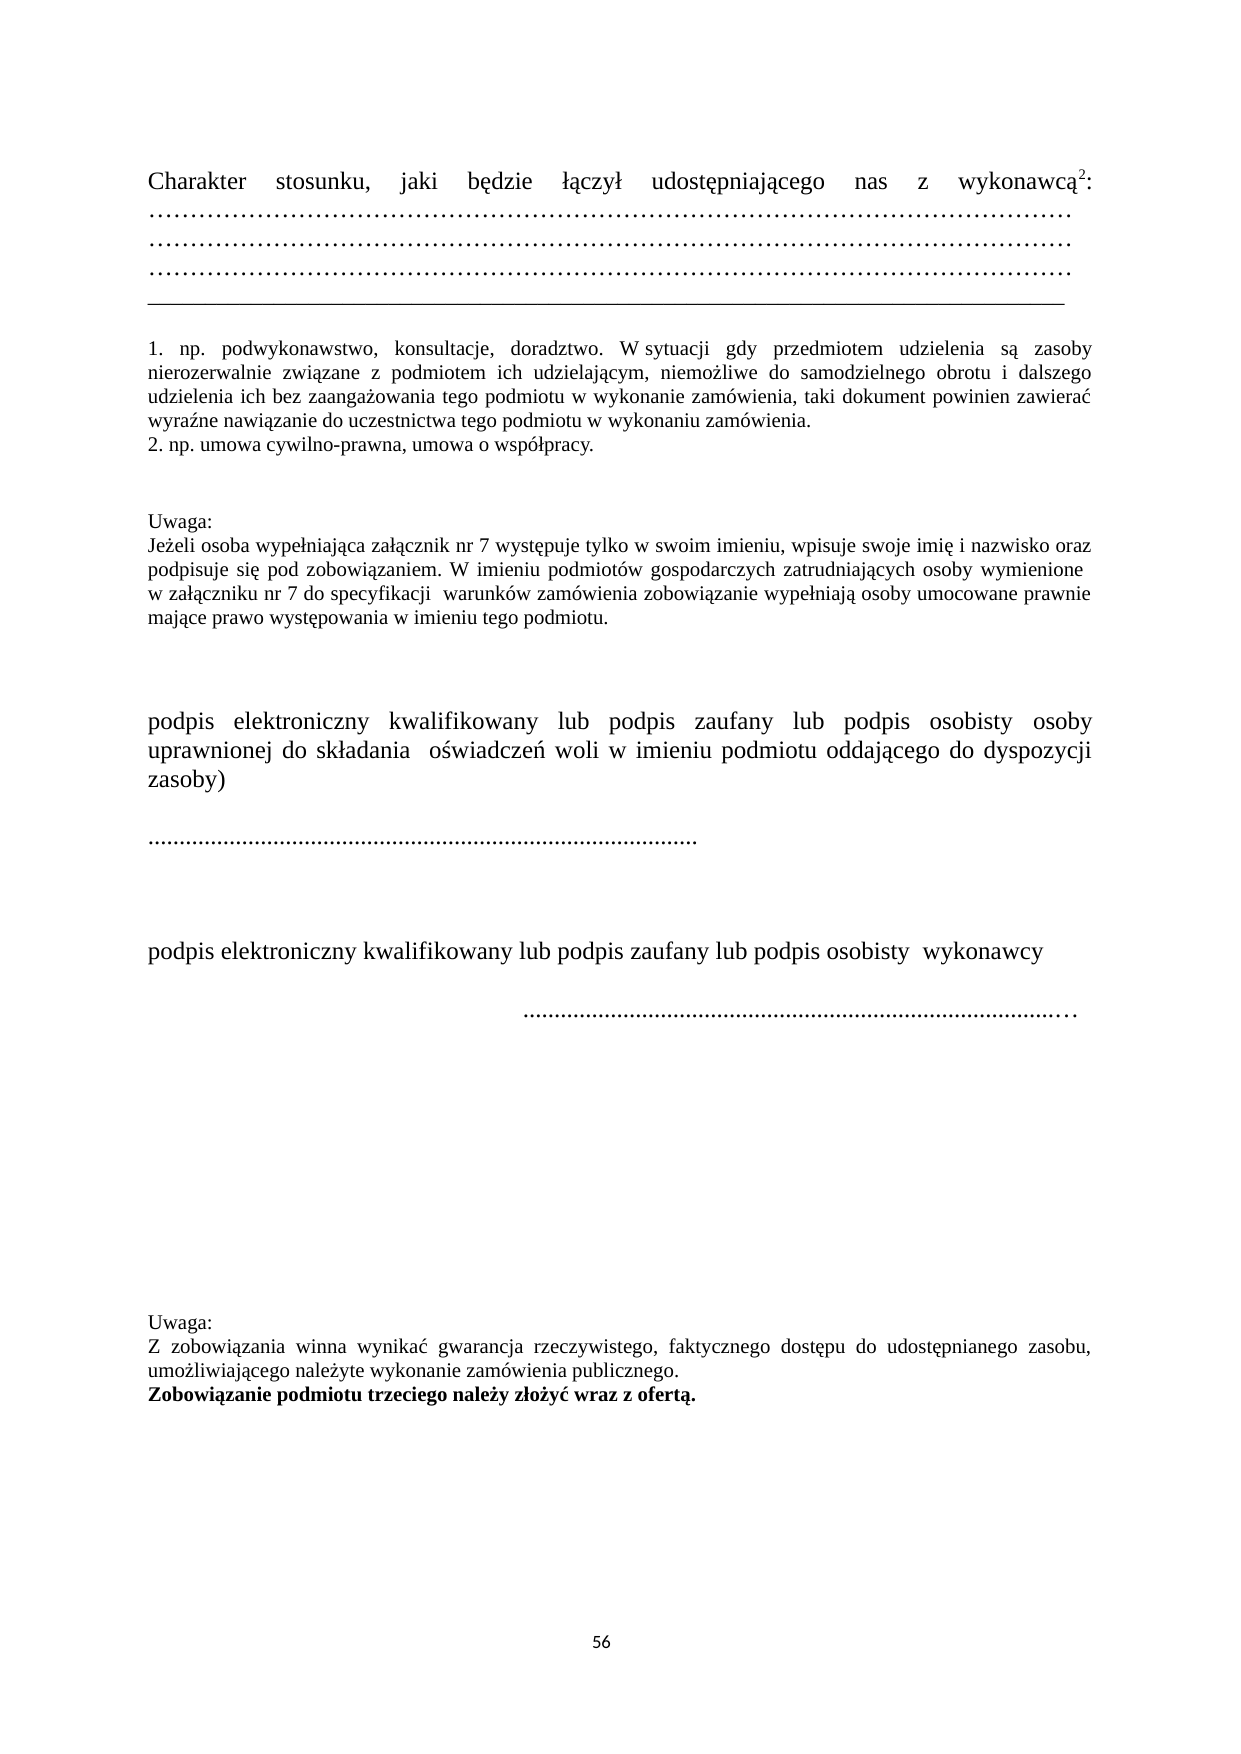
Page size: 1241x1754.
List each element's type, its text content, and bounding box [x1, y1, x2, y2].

text Uwaga: [148, 509, 1093, 533]
text ........................................................................................ [148, 821, 1093, 850]
text .....................................................................................… [148, 994, 1093, 1022]
text ………………………………………………………………………………………………… [148, 252, 1093, 281]
text 2. np. umowa cywilno-prawna, umowa o współpracy. [148, 432, 1093, 456]
text Uwaga: [148, 1310, 1093, 1334]
text podpis elektroniczny kwalifikowany lub podpis zaufany lub podpis osobisty osoby uprawnionej do składania oświadczeń woli w imieniu podmiotu oddającego do dyspozycji zasoby) [148, 706, 1093, 792]
text ………………………………………………………………………………………………… [148, 223, 1093, 252]
text Charakter stosunku, jaki będzie łączył udostępniającego nas z wykonawcą2: ………………………………………………………………………………………………… [148, 166, 1093, 223]
text Z zobowiązania winna wynikać gwarancja rzeczywistego, faktycznego dostępu do udostępnianego zasobu, umożliwiającego należyte wykonanie zamówienia publicznego. [148, 1334, 1093, 1382]
text Zobowiązanie podmiotu trzeciego należy złożyć wraz z ofertą. [148, 1382, 1093, 1406]
text Jeżeli osoba wypełniająca załącznik nr 7 występuje tylko w swoim imieniu, wpisuje swoje imię i nazwisko oraz podpisuje się pod zobowiązaniem. W imieniu podmiotów gospodarczych zatrudniających osoby wymienione w załączniku nr 7 do specyfikacji warunków zamówienia zobowiązanie wypełniają osoby umocowane prawnie mające prawo występowania w imieniu tego podmiotu. [148, 533, 1093, 629]
text 1. np. podwykonawstwo, konsultacje, doradztwo. W sytuacji gdy przedmiotem udzielenia są zasoby nierozerwalnie związane z podmiotem ich udzielającym, niemożliwe do samodzielnego obrotu i dalszego udzielenia ich bez zaangażowania tego podmiotu w wykonanie zamówienia, taki dokument powinien zawierać wyraźne nawiązanie do uczestnictwa tego podmiotu w wykonaniu zamówienia. [148, 336, 1093, 432]
text podpis elektroniczny kwalifikowany lub podpis zaufany lub podpis osobisty wykonawcy [148, 936, 1093, 965]
text ________________________________________________________________________________ [148, 281, 1093, 307]
